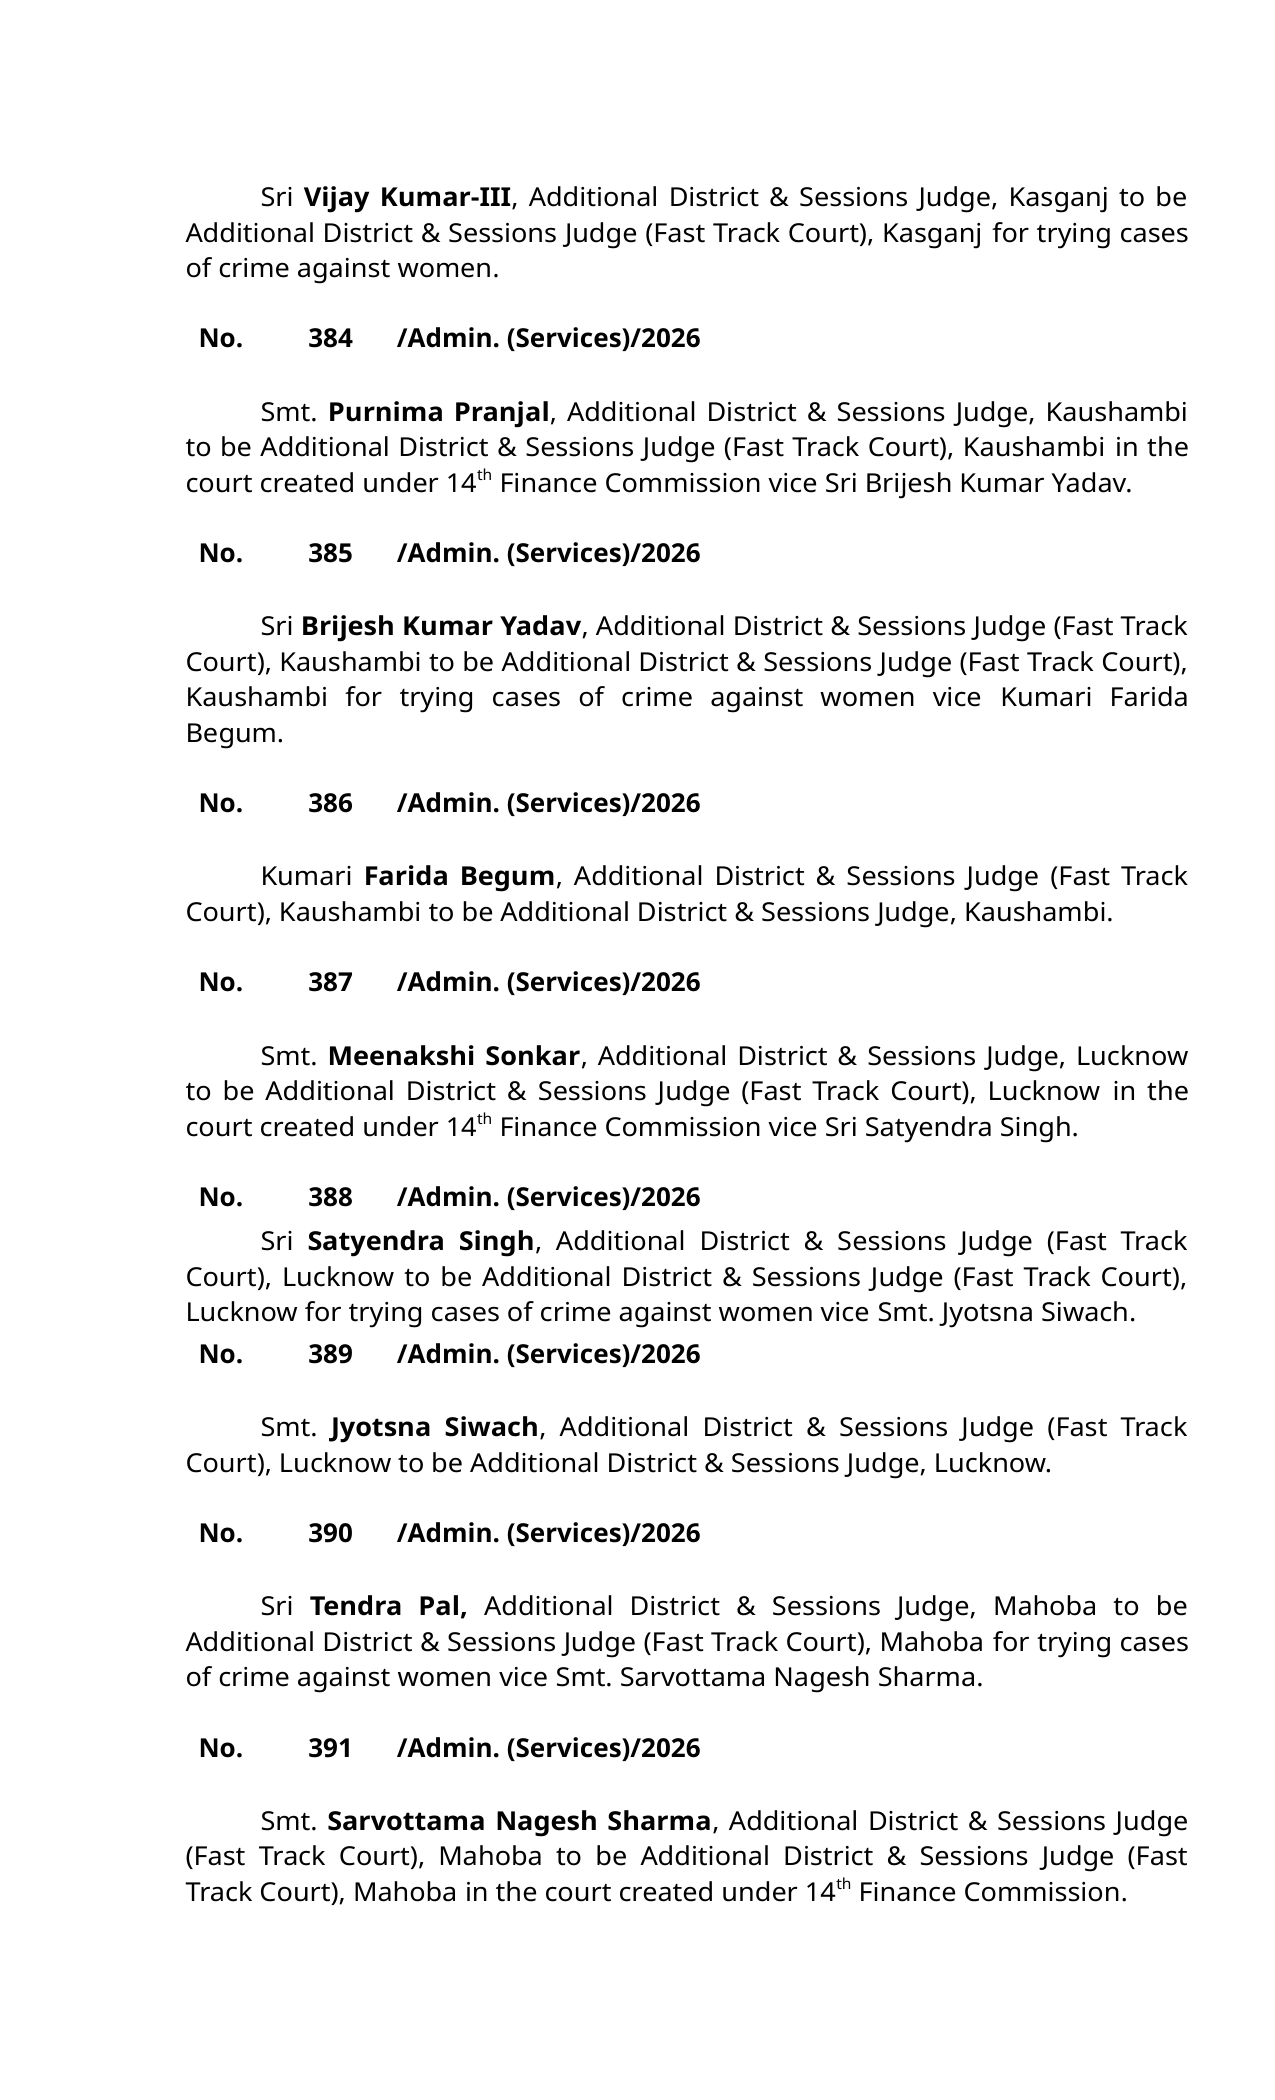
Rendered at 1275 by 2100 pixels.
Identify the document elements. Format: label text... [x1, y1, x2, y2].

table_header No. [187, 958, 259, 1008]
table_header /Admin. (Services)/2026 [385, 1173, 789, 1223]
table_header /Admin. (Services)/2026 [385, 529, 789, 579]
table_header No. [187, 529, 259, 579]
text Smt. Meenakshi Sonkar, Additional District & Sessions Judge, Lucknow to be Additional District & Sessions Judge (Fast Track Court), Lucknow in the court created under 14th Finance Commission vice Sri Satyendra Singh. [185, 1037, 1189, 1144]
table_header No. [187, 1173, 259, 1223]
table_header /Admin. (Services)/2026 [385, 779, 789, 829]
table_header No. [187, 314, 259, 364]
table_header [259, 314, 385, 364]
text Sri Brijesh Kumar Yadav, Additional District & Sessions Judge (Fast Track Court), Kaushambi to be Additional District & Sessions Judge (Fast Track Court), Kaushambi for trying cases of crime against women vice Kumari Farida Begum. [185, 608, 1189, 750]
table_header /Admin. (Services)/2026 [385, 314, 789, 364]
table_header /Admin. (Services)/2026 [385, 1723, 789, 1774]
text Smt. Purnima Pranjal, Additional District & Sessions Judge, Kaushambi to be Additional District & Sessions Judge (Fast Track Court), Kaushambi in the court created under 14th Finance Commission vice Sri Brijesh Kumar Yadav. [185, 393, 1189, 500]
text Sri Satyendra Singh, Additional District & Sessions Judge (Fast Track Court), Lucknow to be Additional District & Sessions Judge (Fast Track Court), Lucknow for trying cases of crime against women vice Smt. Jyotsna Siwach. [185, 1223, 1189, 1329]
table_header [259, 1509, 385, 1559]
text Sri Tendra Pal, Additional District & Sessions Judge, Mahoba to be Additional District & Sessions Judge (Fast Track Court), Mahoba for trying cases of crime against women vice Smt. Sarvottama Nagesh Sharma. [185, 1588, 1189, 1694]
table_header /Admin. (Services)/2026 [385, 958, 789, 1008]
table_header No. [187, 1509, 259, 1559]
table_header [259, 958, 385, 1008]
table_header [259, 779, 385, 829]
table_header [259, 1173, 385, 1223]
text Kumari Farida Begum, Additional District & Sessions Judge (Fast Track Court), Kaushambi to be Additional District & Sessions Judge, Kaushambi. [185, 858, 1189, 929]
table_header /Admin. (Services)/2026 [385, 1509, 789, 1559]
text Sri Vijay Kumar-III, Additional District & Sessions Judge, Kasganj to be Additional District & Sessions Judge (Fast Track Court), Kasganj for trying cases of crime against women. [185, 179, 1189, 285]
text Smt. Sarvottama Nagesh Sharma, Additional District & Sessions Judge (Fast Track Court), Mahoba to be Additional District & Sessions Judge (Fast Track Court), Mahoba in the court created under 14th Finance Commission. [185, 1802, 1189, 1909]
table_header [259, 529, 385, 579]
table_header [259, 1723, 385, 1774]
table_header No. [187, 779, 259, 829]
table_header [259, 1330, 385, 1380]
text Smt. Jyotsna Siwach, Additional District & Sessions Judge (Fast Track Court), Lucknow to be Additional District & Sessions Judge, Lucknow. [185, 1409, 1189, 1480]
table_header No. [187, 1330, 259, 1380]
table_header /Admin. (Services)/2026 [385, 1330, 789, 1380]
table_header No. [187, 1723, 259, 1774]
